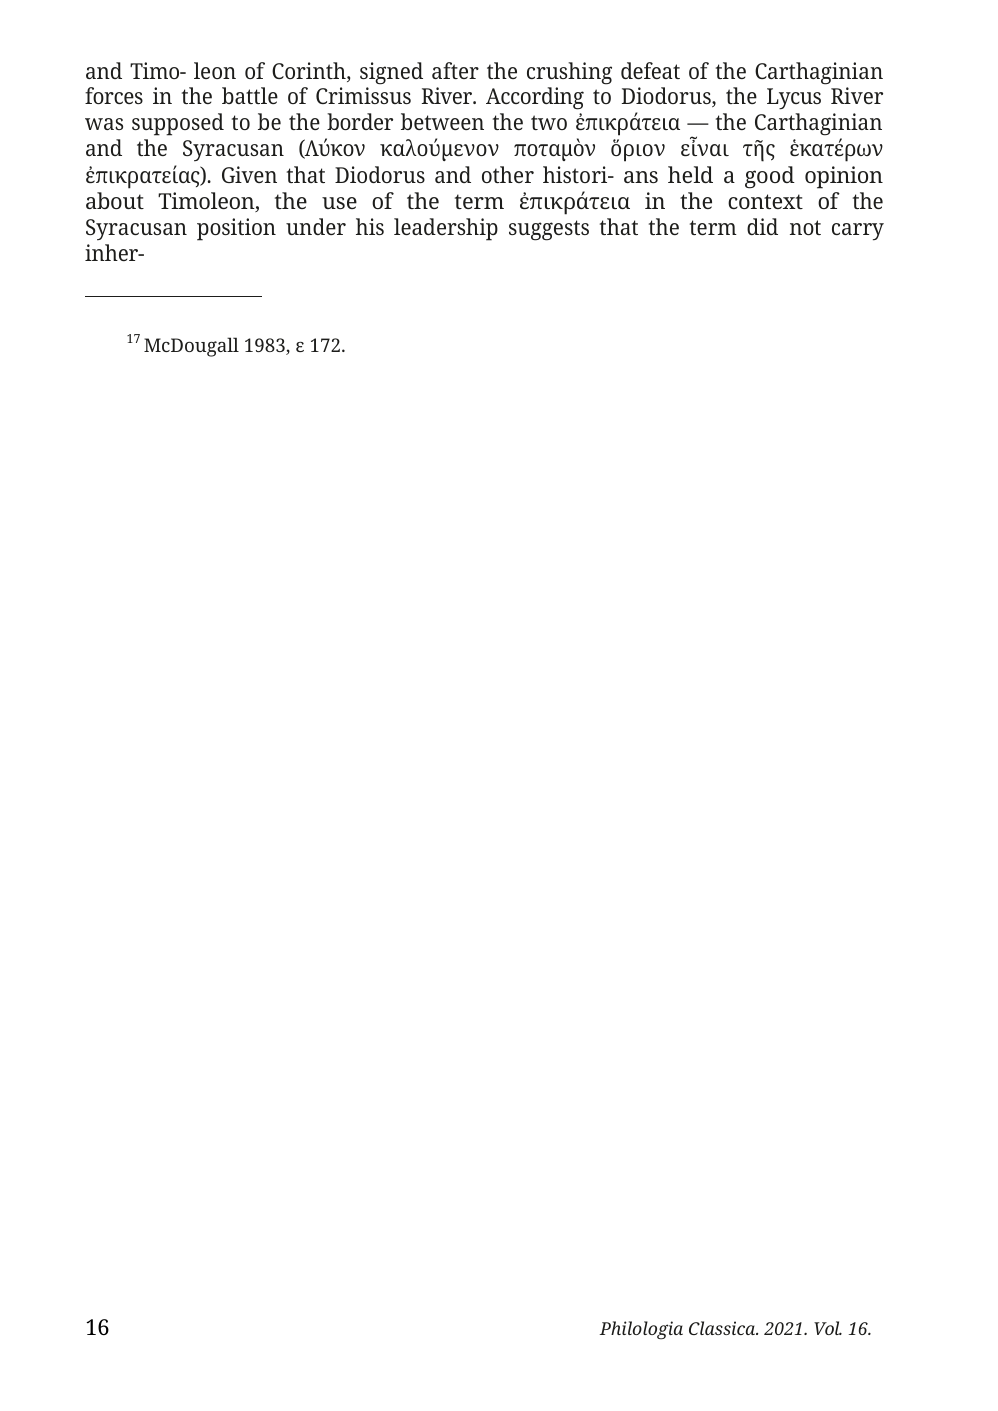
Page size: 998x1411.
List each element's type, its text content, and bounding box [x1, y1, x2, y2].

text 17 McDougall 1983, ε 172. [126, 331, 925, 358]
text and Timo- leon of Corinth, signed after the crushing defeat of the Carthaginian forces in the battle of Crimissus River. According to Diodorus, the Lycus River was supposed to be the border between the two ἐπικράτεια — the Carthaginian and the Syracusan (Λύκον καλούμενον ποταμὸν ὅριον εἶναι τῆς ἑκατέρων ἐπικρατείας). Given that Diodorus and other histori- ans held a good opinion about Timoleon, the use of the term ἐπικράτεια in the context of the Syracusan position under his leadership suggests that the term did not carry inher- [85, 58, 884, 268]
